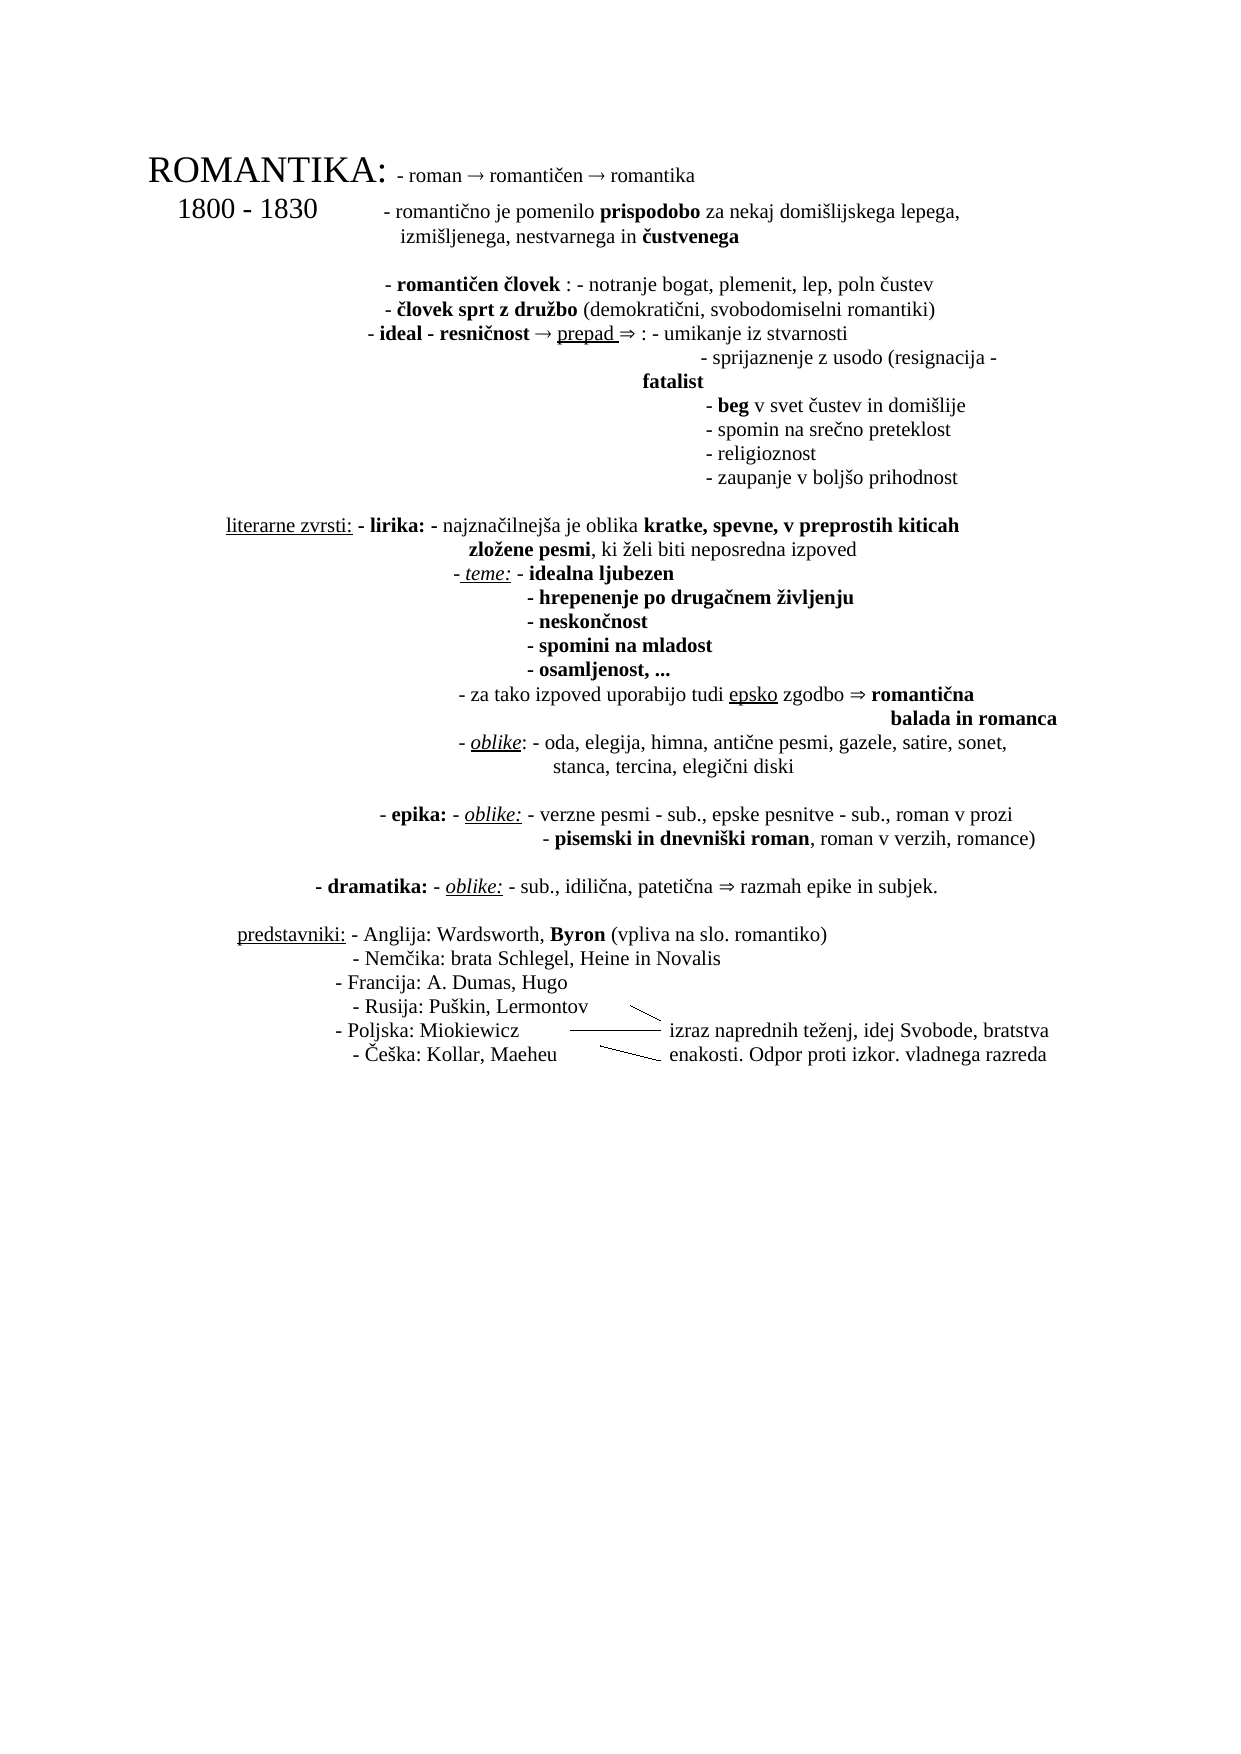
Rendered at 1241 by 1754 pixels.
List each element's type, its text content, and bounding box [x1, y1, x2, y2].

text - človek sprt z družbo (demokratični, svobodomiselni romantiki) [148, 296, 1093, 321]
text - sprijaznenje z usodo (resignacija - fatalist [148, 344, 1093, 393]
text - hrepenenje po drugačnem življenju [148, 585, 1093, 609]
text - Francija: A. Dumas, Hugo [148, 970, 1093, 994]
text izmišljenega, nestvarnega in čustvenega [148, 224, 1093, 248]
text - zaupanje v boljšo prihodnost [148, 465, 1093, 489]
text - dramatika: - oblike: - sub., idilična, patetična  razmah epike in subjek. [148, 874, 1093, 898]
text - neskončnost [148, 609, 1093, 633]
text zložene pesmi, ki želi biti neposredna izpoved [148, 537, 1093, 561]
text - za tako izpoved uporabijo tudi epsko zgodbo  romantična [148, 681, 1093, 706]
text - spomini na mladost [148, 633, 1093, 657]
text - pisemski in dnevniški roman, roman v verzih, romance) [148, 826, 1093, 850]
text - osamljenost, ... [148, 657, 1093, 681]
text literarne zvrsti: - lirika: - najznačilnejša je oblika kratke, spevne, v preprostih kiticah [148, 513, 1093, 537]
text - Nemčika: brata Schlegel, Heine in Novalis [148, 946, 1093, 970]
text - religioznost [148, 441, 1093, 465]
text 1800 - 1830 - romantično je pomenilo prispodobo za nekaj domišlijskega lepega, [148, 191, 1093, 224]
text - Poljska: Miokiewicz izraz naprednih teženj, idej Svobode, bratstva [148, 1018, 1093, 1042]
text balada in romanca [148, 706, 1093, 729]
text ROMANTIKA: - roman  romantičen  romantika [148, 148, 1093, 191]
text - Češka: Kollar, Maeheu enakosti. Odpor proti izkor. vladnega razreda [148, 1042, 1093, 1066]
text - teme: - idealna ljubezen [148, 561, 1093, 585]
text - romantičen človek : - notranje bogat, plemenit, lep, poln čustev [148, 272, 1093, 296]
text - spomin na srečno preteklost [148, 417, 1093, 441]
text - epika: - oblike: - verzne pesmi - sub., epske pesnitve - sub., roman v prozi [148, 802, 1093, 826]
text - ideal - resničnost  prepad  : - umikanje iz stvarnosti [148, 321, 1093, 344]
text - oblike: - oda, elegija, himna, antične pesmi, gazele, satire, sonet, [148, 729, 1093, 754]
text - beg v svet čustev in domišlije [148, 393, 1093, 417]
text - Rusija: Puškin, Lermontov [148, 994, 1093, 1018]
text stanca, tercina, elegični diski [148, 754, 1093, 778]
text predstavniki: - Anglija: Wardsworth, Byron (vpliva na slo. romantiko) [148, 922, 1093, 946]
